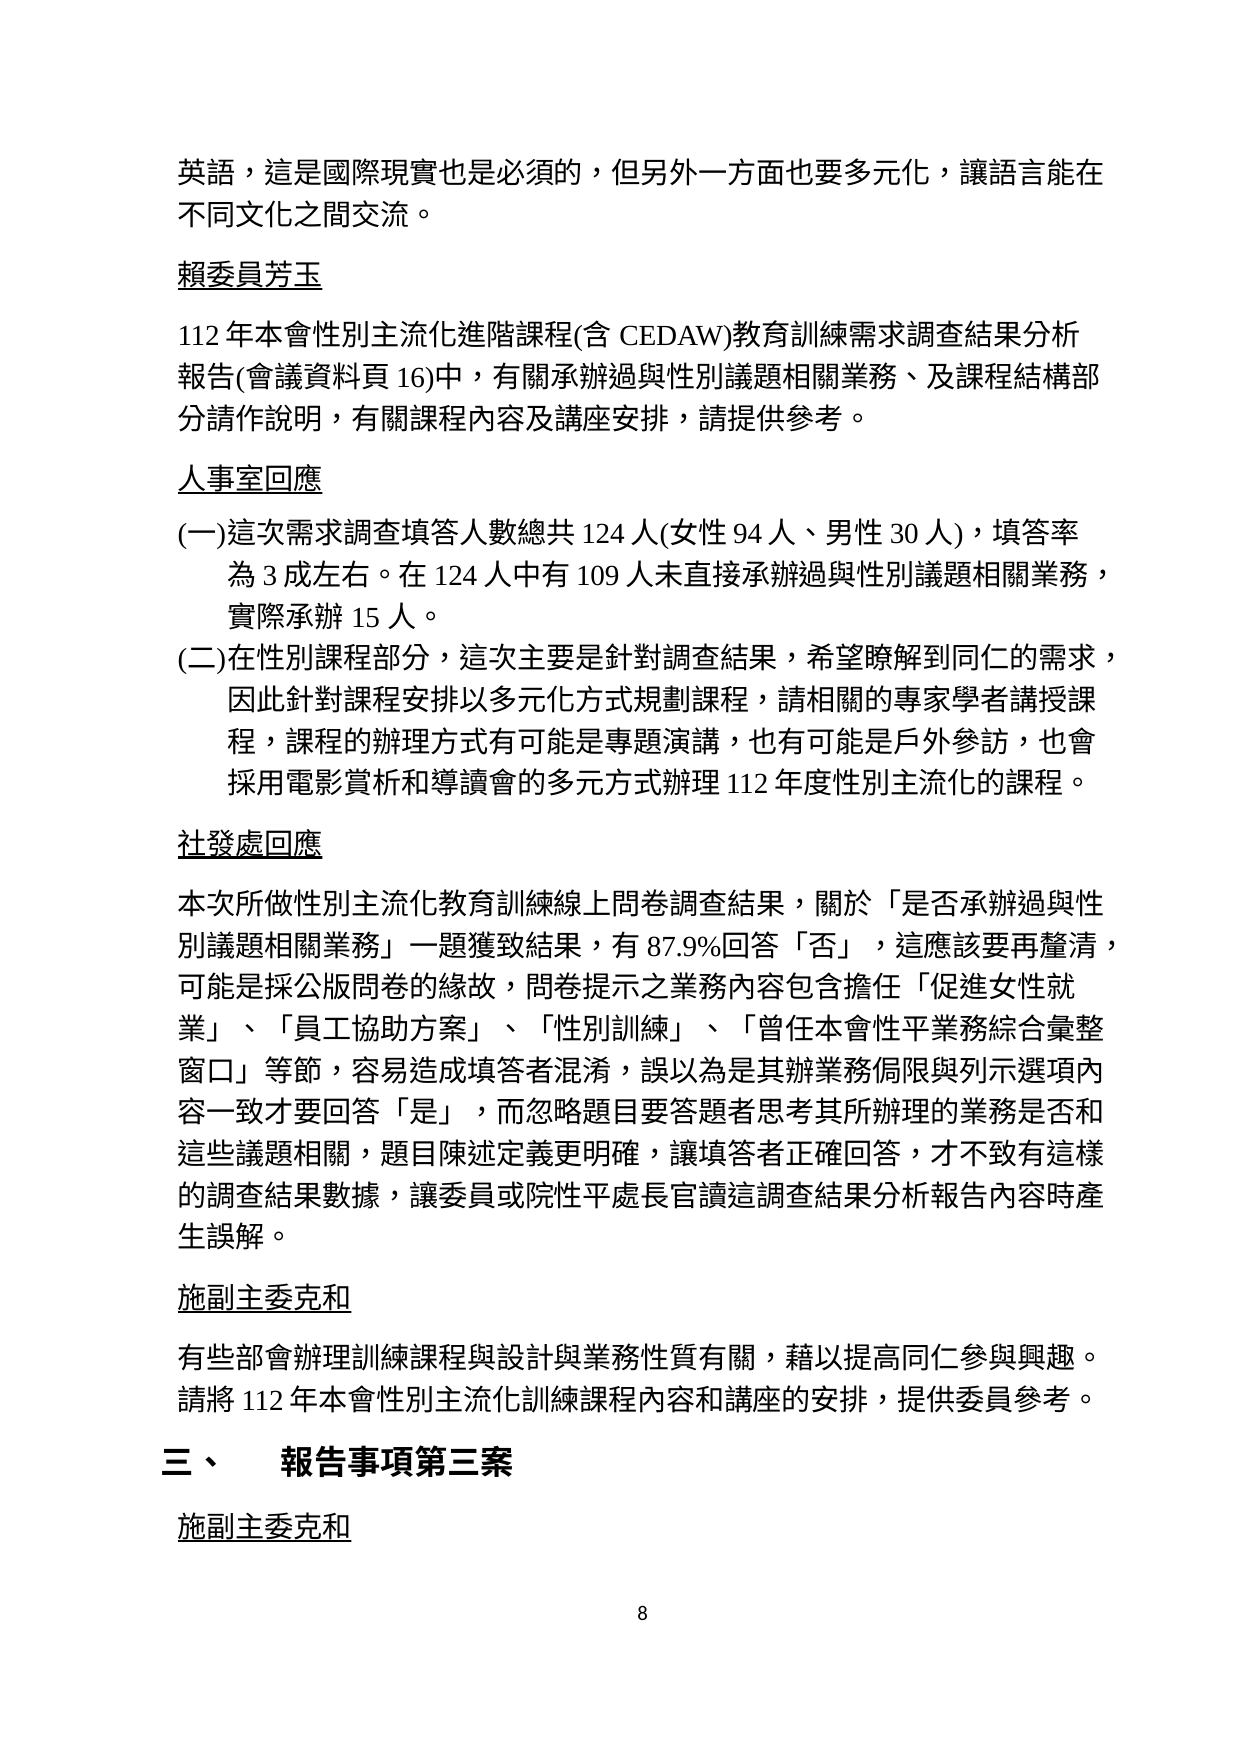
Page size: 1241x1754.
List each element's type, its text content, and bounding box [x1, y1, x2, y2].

text 社發處回應 [177, 821, 1107, 862]
text 施副主委克和 [177, 1504, 1107, 1546]
list 報告事項第三案 [161, 1431, 1107, 1485]
text 英語，這是國際現實也是必須的，但另外一方面也要多元化，讓語言能在不同文化之間交流。 [177, 150, 1107, 233]
text 賴委員芳玉 [177, 252, 1107, 294]
list 在性別課程部分，這次主要是針對調查結果，希望瞭解到同仁的需求，因此針對課程安排以多元化方式規劃課程，請相關的專家學者講授課程，課程的辦理方式有可能是專題演講，也有可能是戶外參訪，也會採用電影賞析和導讀會的多元方式辦理112年度性別主流化的課程。 [177, 635, 1107, 802]
list 這次需求調查填答人數總共124人(女性94人、男性30人)，填答率為3成左右。在124人中有109人未直接承辦過與性別議題相關業務，實際承辦 15 人。 [177, 510, 1107, 635]
text 本次所做性別主流化教育訓練線上問卷調查結果，關於「是否承辦過與性別議題相關業務」一題獲致結果，有87.9%回答「否」，這應該要再釐清，可能是採公版問卷的緣故，問卷提示之業務內容包含擔任「促進女性就業」、「員工協助方案」、「性別訓練」、「曾任本會性平業務綜合彙整窗口」等節，容易造成填答者混淆，誤以為是其辦業務侷限與列示選項內容一致才要回答「是」，而忽略題目要答題者思考其所辦理的業務是否和這些議題相關，題目陳述定義更明確，讓填答者正確回答，才不致有這樣的調查結果數據，讓委員或院性平處長官讀這調查結果分析報告內容時產生誤解。 [177, 881, 1107, 1256]
text 施副主委克和 [177, 1275, 1107, 1317]
text 有些部會辦理訓練課程與設計與業務性質有關，藉以提高同仁參與興趣。請將112年本會性別主流化訓練課程內容和講座的安排，提供委員參考。 [177, 1335, 1107, 1419]
text 人事室回應 [177, 456, 1107, 498]
text 112年本會性別主流化進階課程(含 CEDAW)教育訓練需求調查結果分析報告(會議資料頁16)中，有關承辦過與性別議題相關業務、及課程結構部分請作說明，有關課程內容及講座安排，請提供參考。 [177, 312, 1107, 437]
